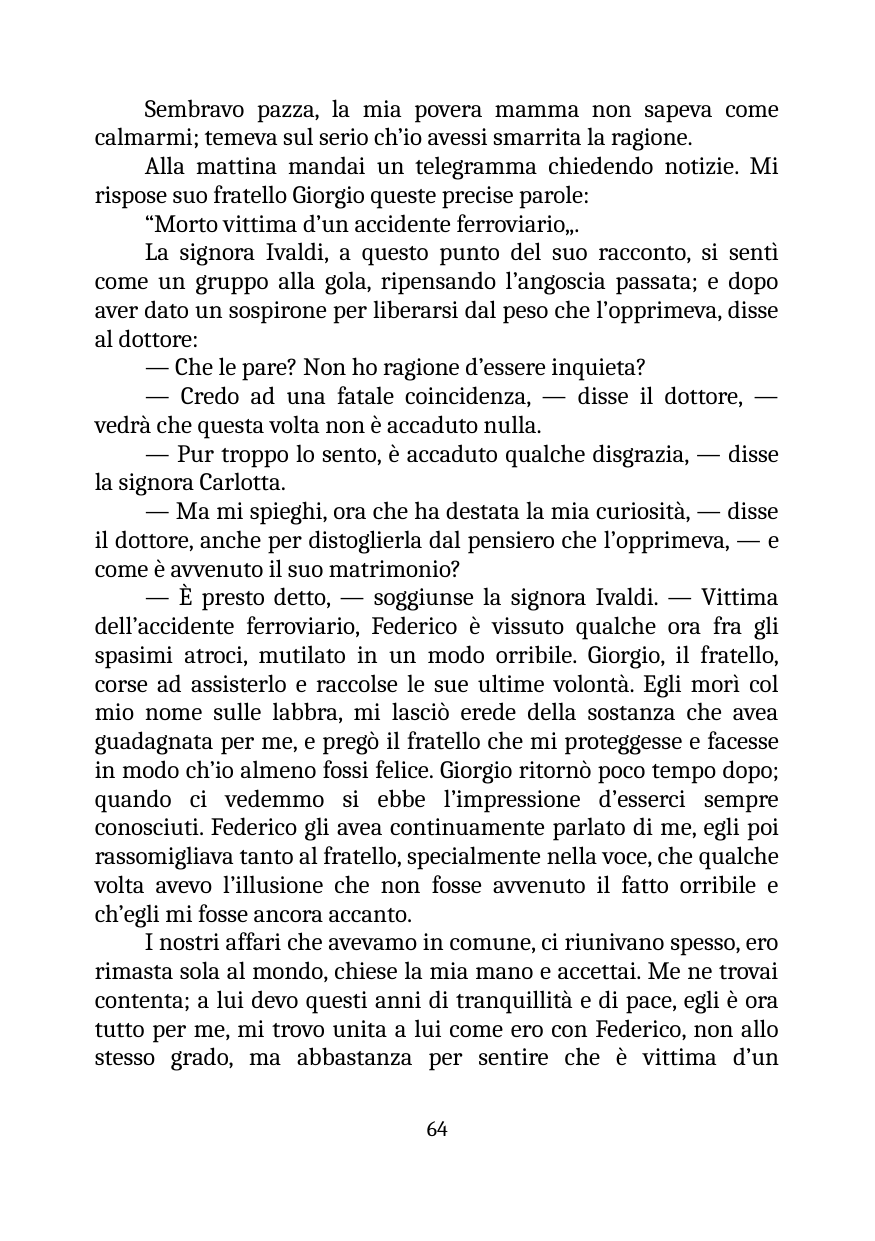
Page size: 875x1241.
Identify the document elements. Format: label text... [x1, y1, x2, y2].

text — Ma mi spieghi, ora che ha destata la mia curiosità, — disse il dottore, anche per distoglierla dal pensiero che l’opprimeva, — e come è avvenuto il suo matrimonio? [94, 497, 779, 583]
text Sembravo pazza, la mia povera mamma non sapeva come calmarmi; temeva sul serio ch’io avessi smarrita la ragione. [94, 94, 779, 152]
text — È presto detto, — soggiunse la signora Ivaldi. — Vittima dell’accidente ferroviario, Federico è vissuto qualche ora fra gli spasimi atroci, mutilato in un modo orribile. Giorgio, il fratello, corse ad assisterlo e raccolse le sue ultime volontà. Egli morì col mio nome sulle labbra, mi lasciò erede della sostanza che avea guadagnata per me, e pregò il fratello che mi proteggesse e facesse in modo ch’io almeno fossi felice. Giorgio ritornò poco tempo dopo; quando ci vedemmo si ebbe l’impressione d’esserci sempre conosciuti. Federico gli avea continuamente parlato di me, egli poi rassomigliava tanto al fratello, specialmente nella voce, che qualche volta avevo l’illusione che non fosse avvenuto il fatto orribile e ch’egli mi fosse ancora accanto. [94, 583, 779, 928]
text — Che le pare? Non ho ragione d’essere inquieta? [94, 353, 779, 382]
text I nostri affari che avevamo in comune, ci riunivano spesso, ero rimasta sola al mondo, chiese la mia mano e accettai. Me ne trovai contenta; a lui devo questi anni di tranquillità e di pace, egli è ora tutto per me, mi trovo unita a lui come ero con Federico, non allo stesso grado, ma abbastanza per sentire che è vittima d’un [94, 928, 779, 1072]
text — Pur troppo lo sento, è accaduto qualche disgrazia, — disse la signora Carlotta. [94, 439, 779, 497]
text — Credo ad una fatale coincidenza, — disse il dottore, — vedrà che questa volta non è accaduto nulla. [94, 382, 779, 439]
text “Morto vittima d’un accidente ferroviario„. [94, 209, 779, 238]
text Alla mattina mandai un telegramma chiedendo notizie. Mi rispose suo fratello Giorgio queste precise parole: [94, 152, 779, 209]
text La signora Ivaldi, a questo punto del suo racconto, si sentì come un gruppo alla gola, ripensando l’angoscia passata; e dopo aver dato un sospirone per liberarsi dal peso che l’opprimeva, disse al dottore: [94, 238, 779, 353]
